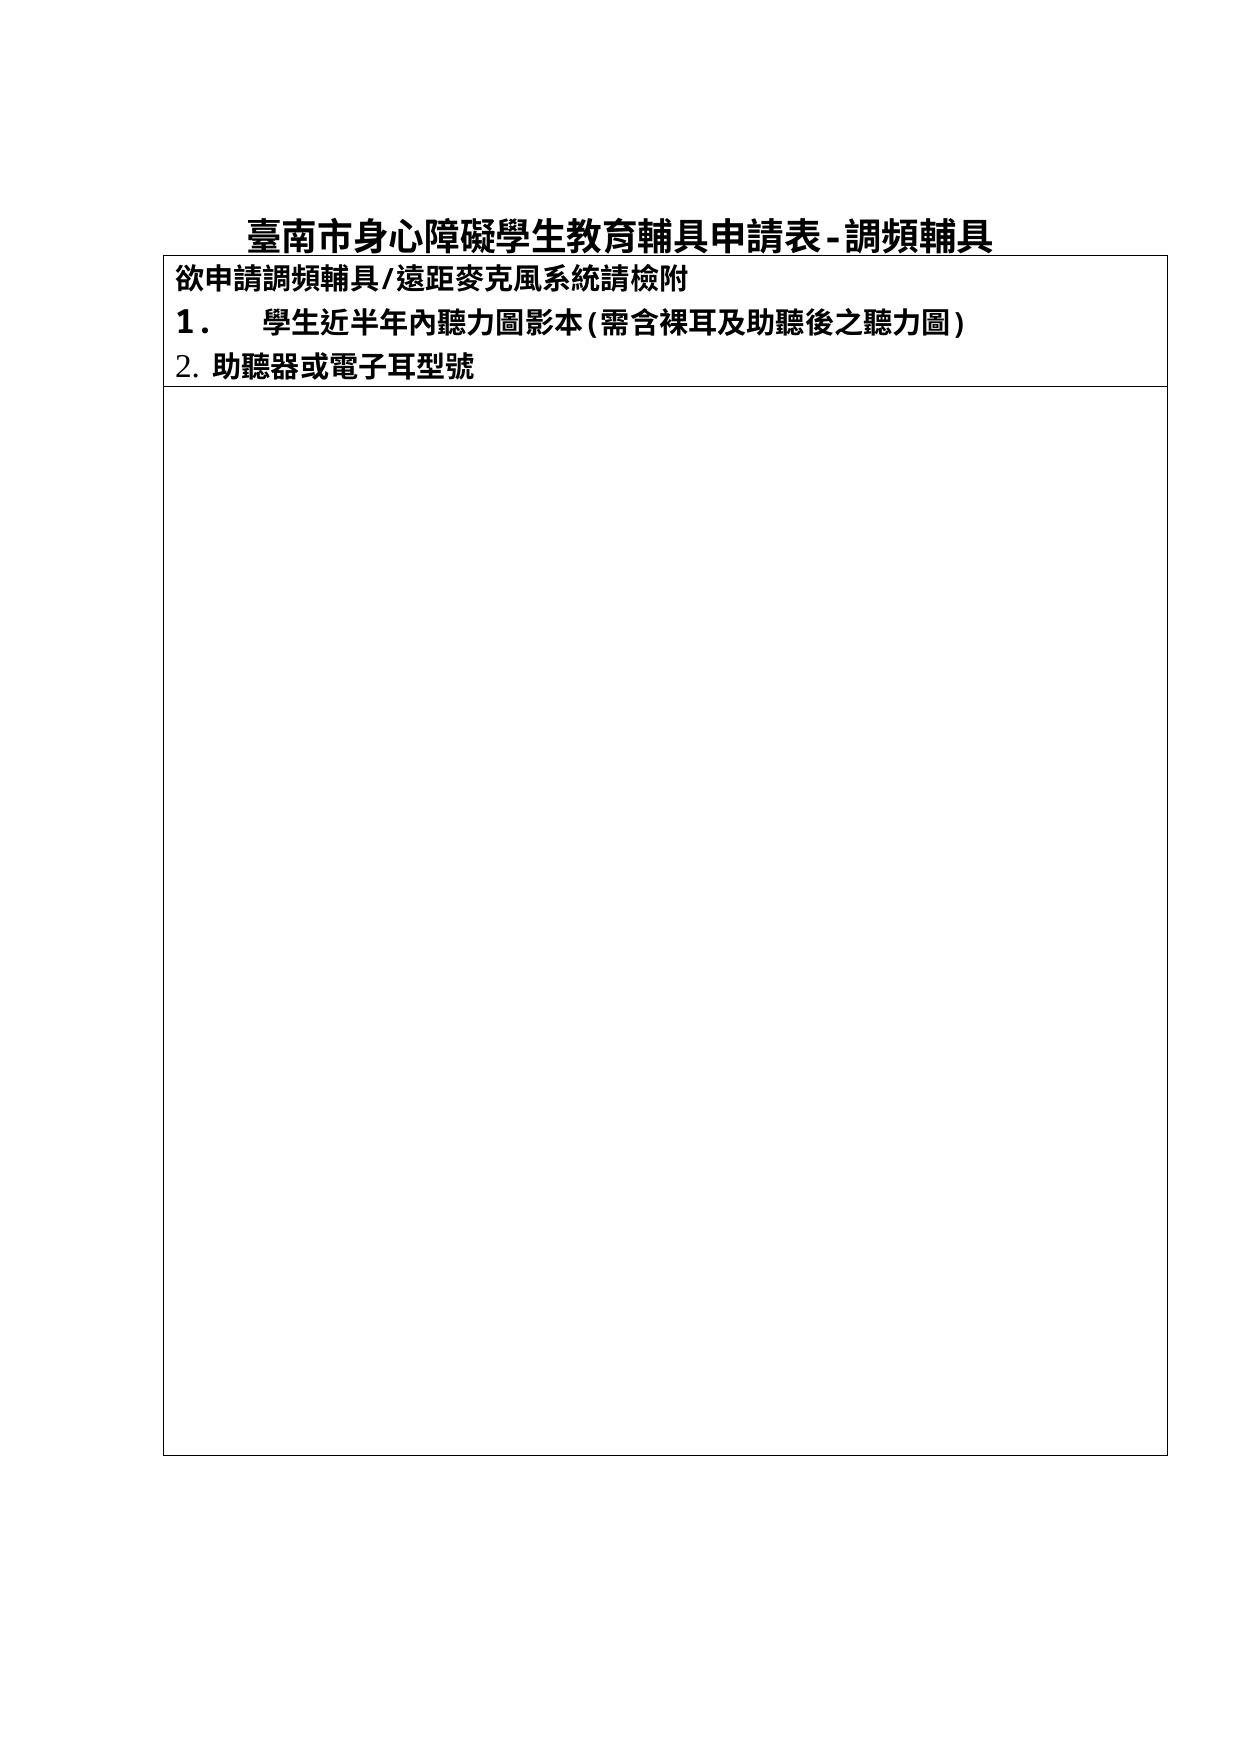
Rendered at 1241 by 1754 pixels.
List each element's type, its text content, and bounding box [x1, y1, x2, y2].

text 臺南市身心障礙學生教育輔具申請表-調頻輔具 [147, 192, 1093, 255]
table_header 欲申請調頻輔具/遠距麥克風系統請檢附 學生近半年內聽力圖影本(需含裸耳及助聽後之聽力圖) 助聽器或電子耳型號 [164, 256, 1167, 386]
table_cell [164, 387, 1167, 1455]
